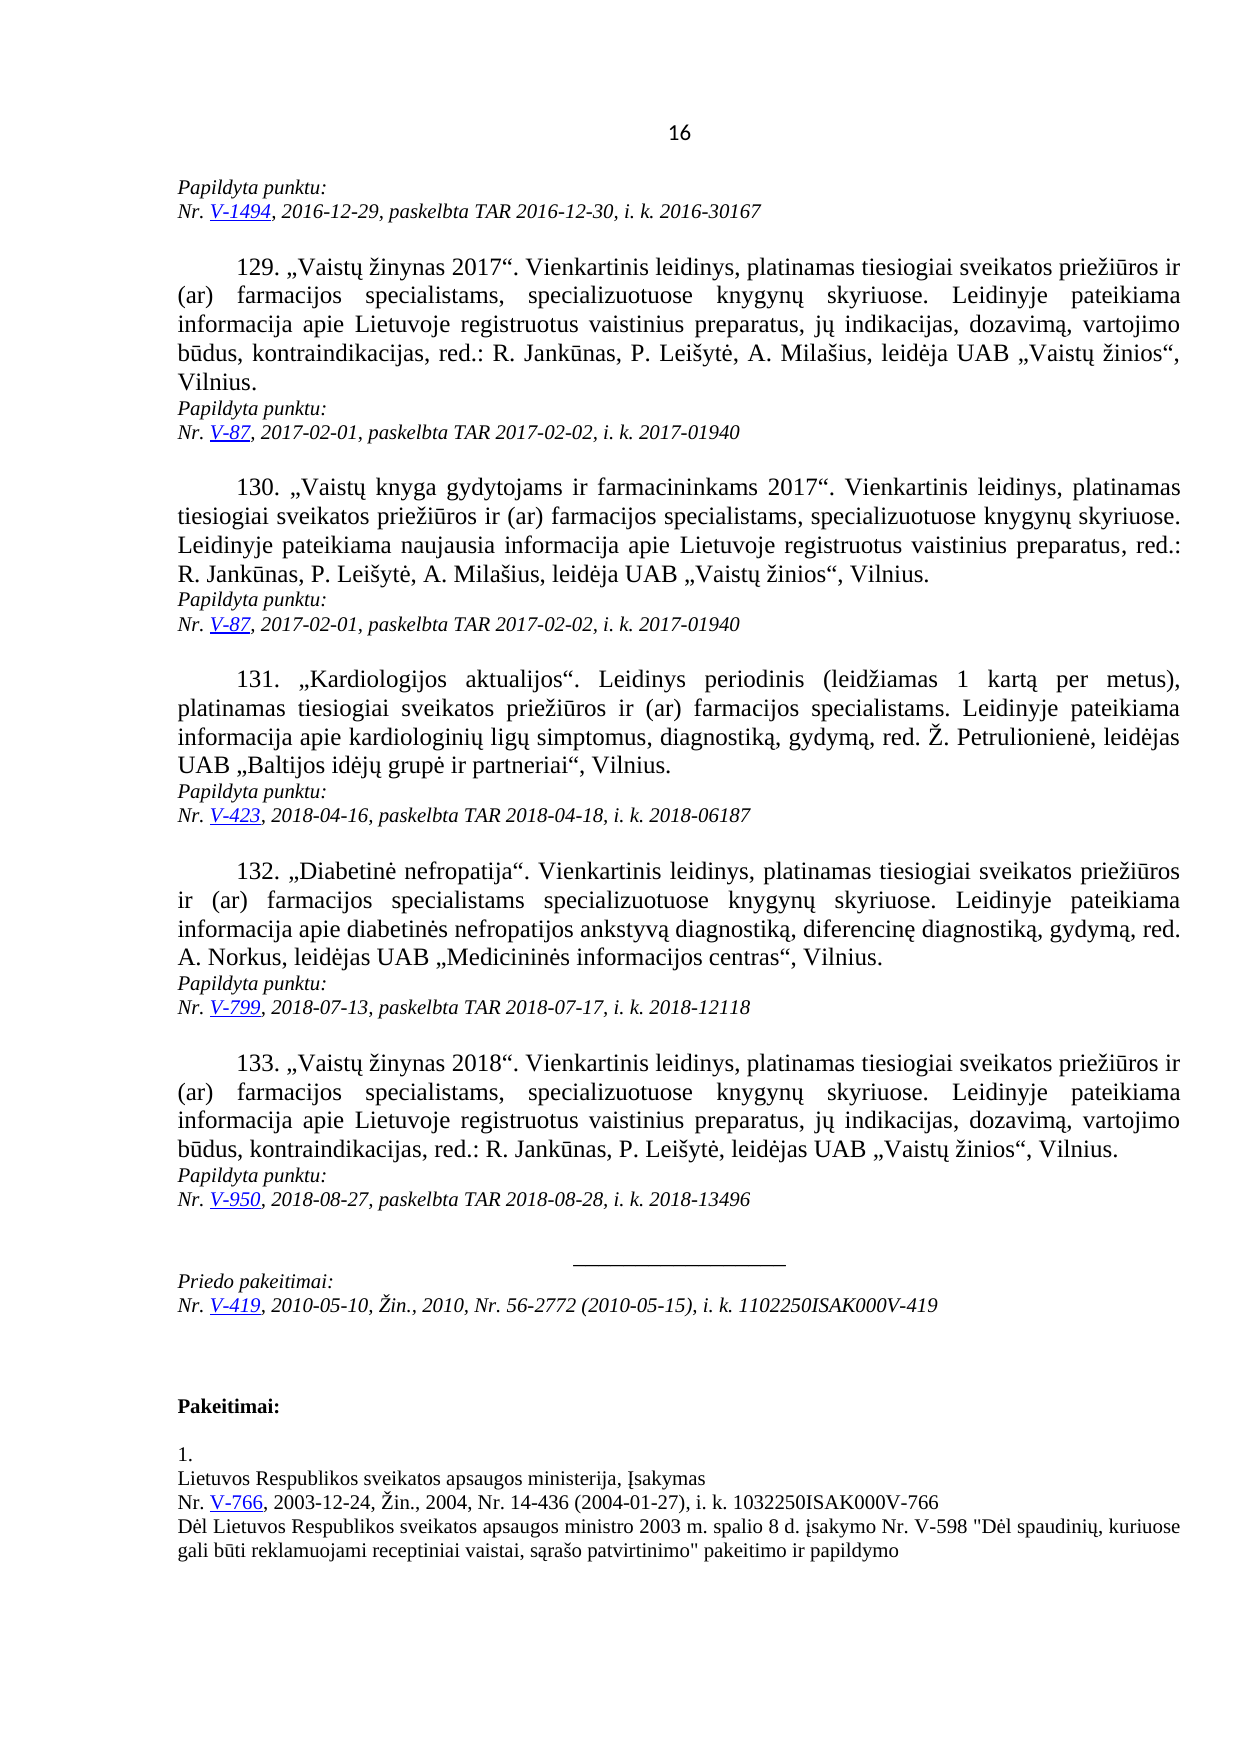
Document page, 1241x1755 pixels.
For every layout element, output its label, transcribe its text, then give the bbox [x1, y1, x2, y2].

text Nr. V-799, 2018-07-13, paskelbta TAR 2018-07-17, i. k. 2018-12118 [177, 995, 1181, 1019]
text Nr. V-1494, 2016-12-29, paskelbta TAR 2016-12-30, i. k. 2016-30167 [177, 199, 1181, 223]
text Papildyta punktu: [177, 175, 1181, 199]
text 129. „Vaistų žinynas 2017“. Vienkartinis leidinys, platinamas tiesiogiai sveikatos priežiūros ir (ar) farmacijos specialistams, specializuotuose knygynų skyriuose. Leidinyje pateikiama informacija apie Lietuvoje registruotus vaistinius preparatus, jų indikacijas, dozavimą, vartojimo būdus, kontraindikacijas, red.: R. Jankūnas, P. Leišytė, A. Milašius, leidėja UAB „Vaistų žinios“, Vilnius. [177, 252, 1181, 396]
text _________________ [177, 1240, 1181, 1269]
text Nr. V-423, 2018-04-16, paskelbta TAR 2018-04-18, i. k. 2018-06187 [177, 803, 1181, 827]
text Papildyta punktu: [177, 587, 1181, 611]
text Papildyta punktu: [177, 779, 1181, 803]
text Dėl Lietuvos Respublikos sveikatos apsaugos ministro 2003 m. spalio 8 d. įsakymo Nr. V-598 "Dėl spaudinių, kuriuose gali būti reklamuojami receptiniai vaistai, sąrašo patvirtinimo" pakeitimo ir papildymo [177, 1514, 1181, 1562]
text Papildyta punktu: [177, 1163, 1181, 1187]
text 132. „Diabetinė nefropatija“. Vienkartinis leidinys, platinamas tiesiogiai sveikatos priežiūros ir (ar) farmacijos specialistams specializuotuose knygynų skyriuose. Leidinyje pateikiama informacija apie diabetinės nefropatijos ankstyvą diagnostiką, diferencinę diagnostiką, gydymą, red. A. Norkus, leidėjas UAB „Medicininės informacijos centras“, Vilnius. [177, 856, 1181, 971]
text Nr. V-950, 2018-08-27, paskelbta TAR 2018-08-28, i. k. 2018-13496 [177, 1187, 1181, 1211]
text Nr. V-87, 2017-02-01, paskelbta TAR 2017-02-02, i. k. 2017-01940 [177, 611, 1181, 636]
text Lietuvos Respublikos sveikatos apsaugos ministerija, Įsakymas [177, 1466, 1181, 1490]
text Priedo pakeitimai: [177, 1269, 1181, 1293]
text Nr. V-766, 2003-12-24, Žin., 2004, Nr. 14-436 (2004-01-27), i. k. 1032250ISAK000V-766 [177, 1490, 1181, 1514]
text 131. „Kardiologijos aktualijos“. Leidinys periodinis (leidžiamas 1 kartą per metus), platinamas tiesiogiai sveikatos priežiūros ir (ar) farmacijos specialistams. Leidinyje pateikiama informacija apie kardiologinių ligų simptomus, diagnostiką, gydymą, red. Ž. Petrulionienė, leidėjas UAB „Baltijos idėjų grupė ir partneriai“, Vilnius. [177, 664, 1181, 779]
text Pakeitimai: [177, 1394, 1181, 1418]
text 133. „Vaistų žinynas 2018“. Vienkartinis leidinys, platinamas tiesiogiai sveikatos priežiūros ir (ar) farmacijos specialistams, specializuotuose knygynų skyriuose. Leidinyje pateikiama informacija apie Lietuvoje registruotus vaistinius preparatus, jų indikacijas, dozavimą, vartojimo būdus, kontraindikacijas, red.: R. Jankūnas, P. Leišytė, leidėjas UAB „Vaistų žinios“, Vilnius. [177, 1048, 1181, 1163]
text Nr. V-87, 2017-02-01, paskelbta TAR 2017-02-02, i. k. 2017-01940 [177, 419, 1181, 444]
text 1. [177, 1442, 1181, 1466]
text Nr. V-419, 2010-05-10, Žin., 2010, Nr. 56-2772 (2010-05-15), i. k. 1102250ISAK000V-419 [177, 1293, 1181, 1317]
text Papildyta punktu: [177, 971, 1181, 995]
text Papildyta punktu: [177, 396, 1181, 419]
text 130. „Vaistų knyga gydytojams ir farmacininkams 2017“. Vienkartinis leidinys, platinamas tiesiogiai sveikatos priežiūros ir (ar) farmacijos specialistams, specializuotuose knygynų skyriuose. Leidinyje pateikiama naujausia informacija apie Lietuvoje registruotus vaistinius preparatus, red.: R. Jankūnas, P. Leišytė, A. Milašius, leidėja UAB „Vaistų žinios“, Vilnius. [177, 472, 1181, 587]
